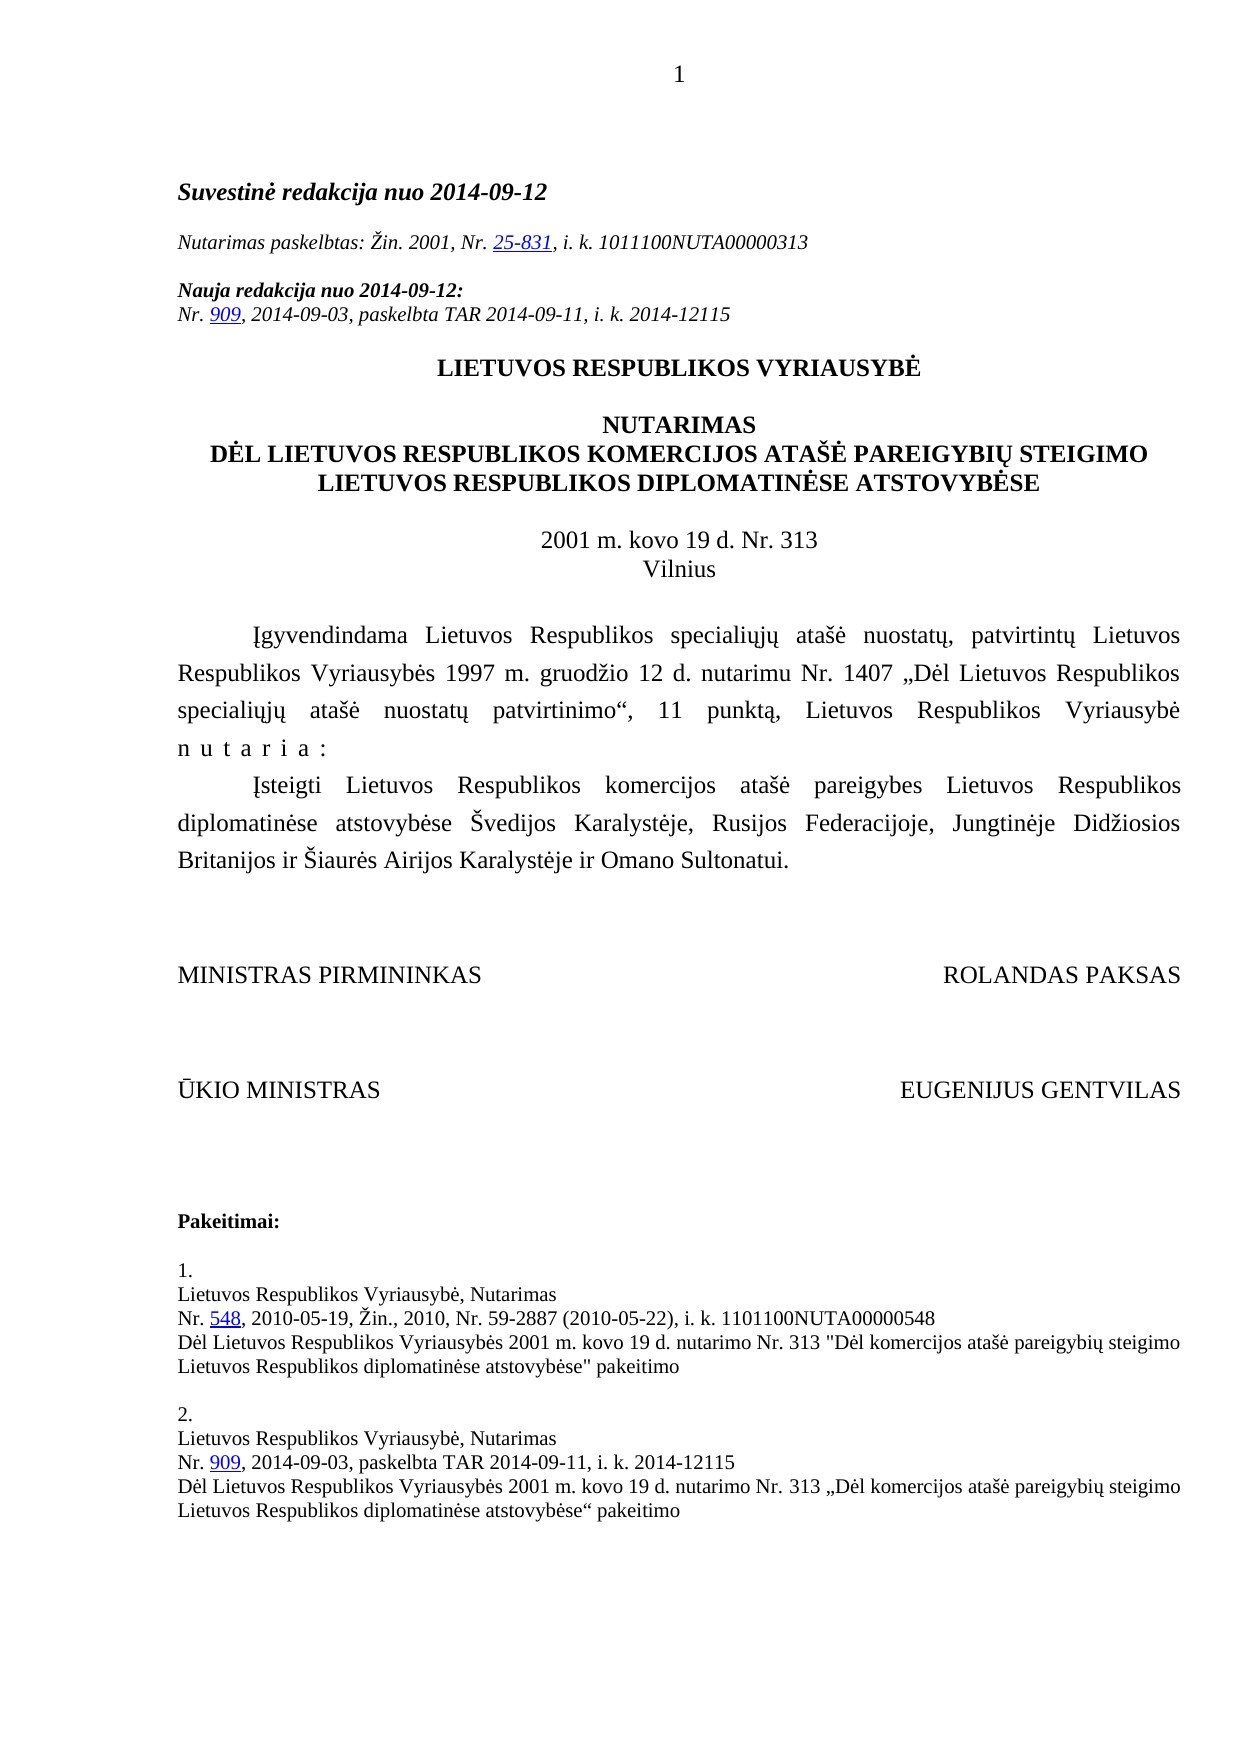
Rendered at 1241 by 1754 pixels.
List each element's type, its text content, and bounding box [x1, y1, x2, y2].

text Nr. 909, 2014-09-03, paskelbta TAR 2014-09-11, i. k. 2014-12115 [177, 302, 1181, 326]
text Nr. 548, 2010-05-19, Žin., 2010, Nr. 59-2887 (2010-05-22), i. k. 1101100NUTA00000548 [177, 1306, 1181, 1330]
text 2. [177, 1402, 1181, 1426]
text ŪKIO MINISTRAS EUGENIJUS GENTVILAS [177, 1075, 1181, 1104]
text Suvestinė redakcija nuo 2014-09-12 [177, 177, 1181, 206]
text Įsteigti Lietuvos Respublikos komercijos atašė pareigybes Lietuvos Respublikos diplomatinėse atstovybėse Švedijos Karalystėje, Rusijos Federacijoje, Jungtinėje Didžiosios Britanijos ir Šiaurės Airijos Karalystėje ir Omano Sultonatui. [177, 761, 1181, 874]
text DĖL LIETUVOS RESPUBLIKOS KOMERCIJOS ATAŠĖ PAREIGYBIŲ STEIGIMO LIETUVOS RESPUBLIKOS DIPLOMATINĖSE ATSTOVYBĖSE [177, 439, 1181, 496]
text Dėl Lietuvos Respublikos Vyriausybės 2001 m. kovo 19 d. nutarimo Nr. 313 "Dėl komercijos atašė pareigybių steigimo Lietuvos Respublikos diplomatinėse atstovybėse" pakeitimo [177, 1330, 1181, 1378]
text NUTARIMAS [177, 410, 1181, 439]
text 2001 m. kovo 19 d. Nr. 313 [177, 525, 1181, 554]
text MINISTRAS PIRMININKAS ROLANDAS PAKSAS [177, 960, 1181, 989]
text Vilnius [177, 554, 1181, 583]
text Pakeitimai: [177, 1209, 1181, 1233]
text Įgyvendindama Lietuvos Respublikos specialiųjų atašė nuostatų, patvirtintų Lietuvos Respublikos Vyriausybės 1997 m. gruodžio 12 d. nutarimu Nr. 1407 „Dėl Lietuvos Respublikos specialiųjų atašė nuostatų patvirtinimo“, 11 punktą, Lietuvos Respublikos Vyriausybė nutaria: [177, 611, 1181, 761]
text Nr. 909, 2014-09-03, paskelbta TAR 2014-09-11, i. k. 2014-12115 [177, 1450, 1181, 1474]
text Nutarimas paskelbtas: Žin. 2001, Nr. 25-831, i. k. 1011100NUTA00000313 [177, 230, 1181, 254]
text LIETUVOS RESPUBLIKOS VYRIAUSYBĖ [177, 353, 1181, 381]
text Nauja redakcija nuo 2014-09-12: [177, 278, 1181, 302]
text Dėl Lietuvos Respublikos Vyriausybės 2001 m. kovo 19 d. nutarimo Nr. 313 „Dėl komercijos atašė pareigybių steigimo Lietuvos Respublikos diplomatinėse atstovybėse“ pakeitimo [177, 1474, 1181, 1522]
text Lietuvos Respublikos Vyriausybė, Nutarimas [177, 1282, 1181, 1306]
text Lietuvos Respublikos Vyriausybė, Nutarimas [177, 1426, 1181, 1450]
text 1. [177, 1258, 1181, 1282]
